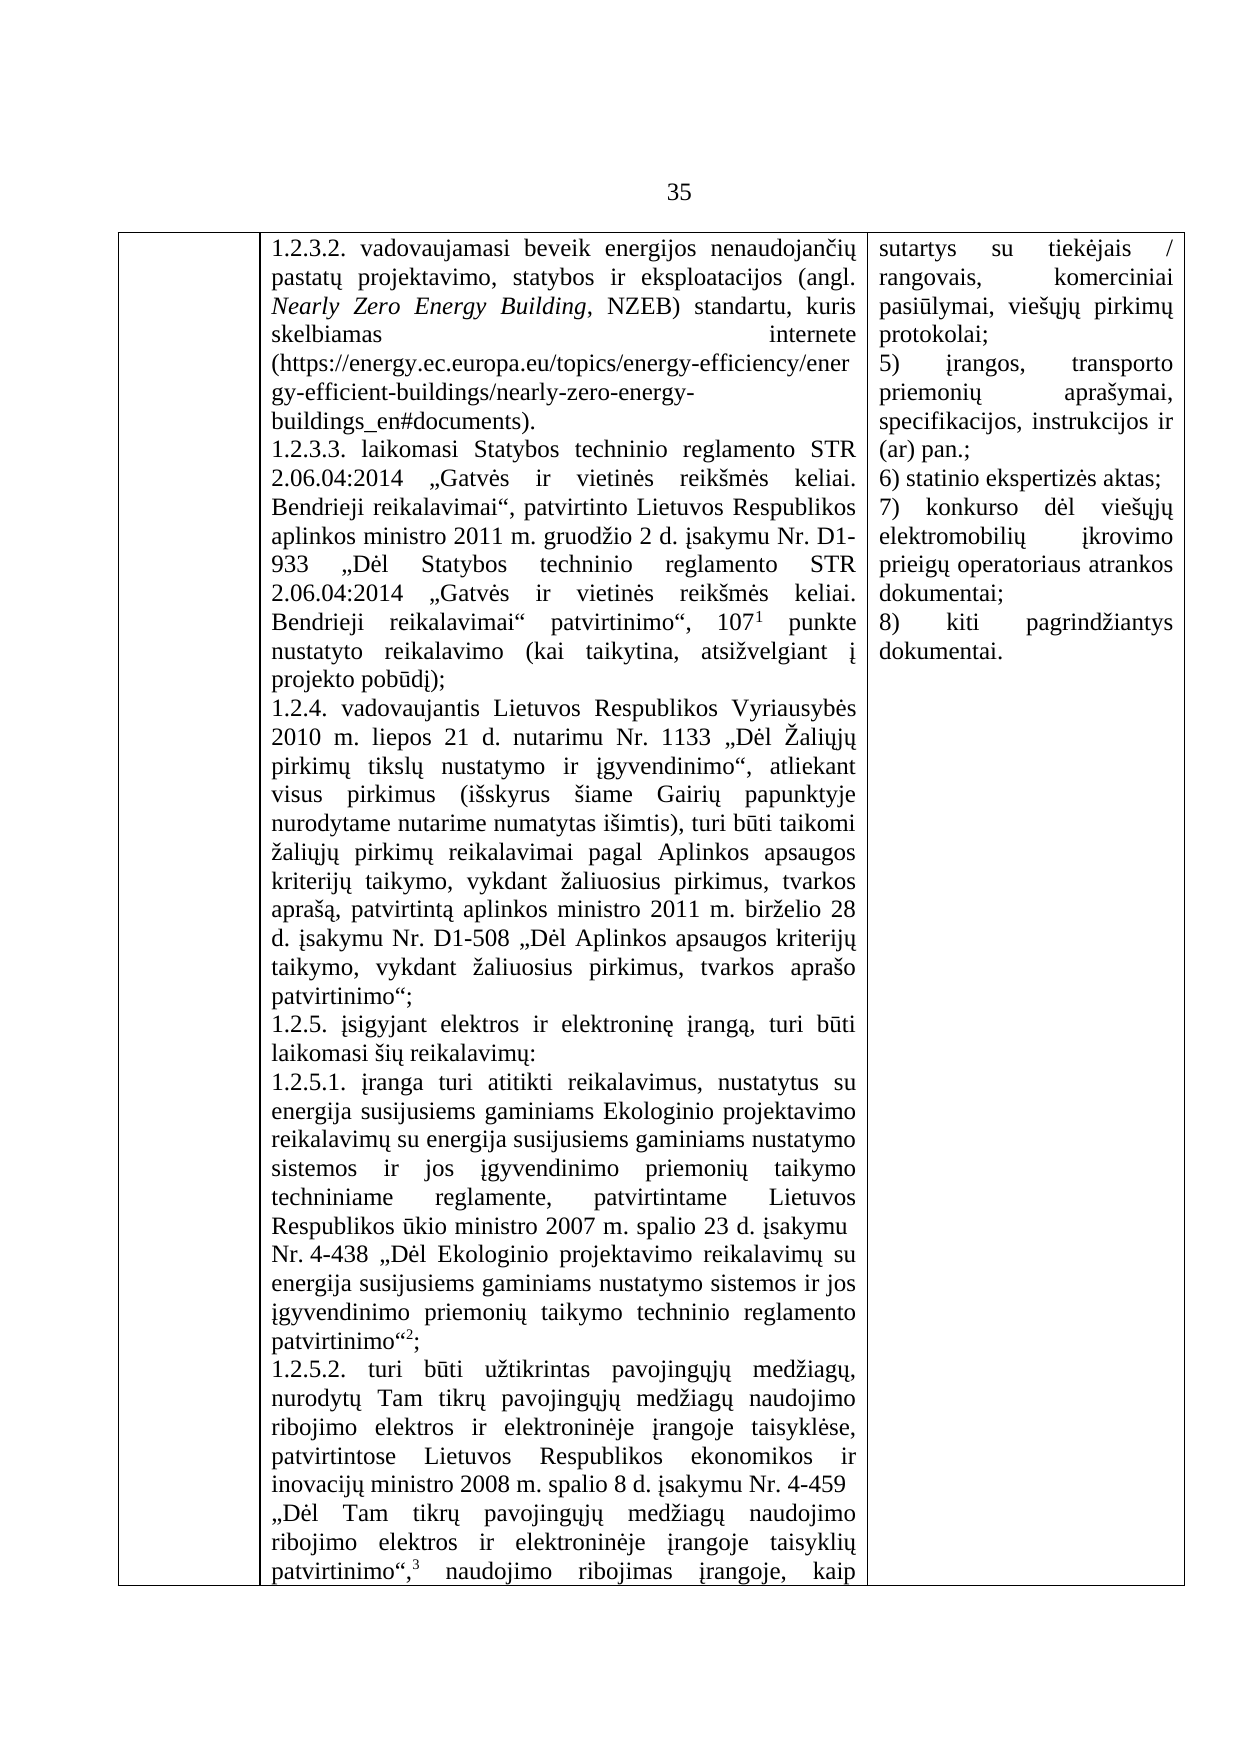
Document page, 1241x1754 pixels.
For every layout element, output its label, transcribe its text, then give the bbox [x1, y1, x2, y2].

table_cell [119, 233, 259, 1584]
table_cell 1.1. Įgyvendinant projekto veiklas, turi būti laikomasi 2021 m. birželio 4 d. Komisijos deleguoto reglamento (ES) 2021/2139, kuriuo Europos Parlamento ir Tarybos reglamentas (ES) 2020/852 papildomas nustatant techninės analizės kriterijus, pagal kuriuos nustatoma, kokiomis sąlygomis ekonominė veikla laikoma svariai prisidedančia prie klimato kaitos švelninimo arba prisitaikymo prie jos ir ar ta ekonominė veikla nedaro reikšmingos žalos kitiems aplinkos tikslams, (toliau – Reglamentas 2021/2139) 1 straipsnio I priede atitinkamoms veikloms nustatytų reikalavimų dėl svaraus prisidėjimo prie klimato kaitos švelninimo (pvz., kai investuojama į naujų pastatų statybą ar esamų pastatų renovaciją, turi būti laikomasi Reglamento 2021/2139 1 straipsnio I priedo 7.1 ar atitinkamai 7.2 papunkčiuose nustatytų reikalavimų). 1.2. Įgyvendinant projekto veiklas, taip pat turi būti laikomasi šių reikalavimų: 1.2.1. kai taikoma pagal Lietuvos Respublikos planuojamos ūkinės veiklos vertinimo įstatymą, turi būti atliktas planuojamos ūkinės veiklos poveikio aplinkai vertinimas (toliau – PAV) ir (ar) atranka dėl poveikio aplinkai vertinimo ir užtikrinamas sprendimeo dėl PAV nustatytų planuojamos ūkinės veiklos įgyvendinimo sąlygų, susijusių su atliktu PAV, įvykdymas; 1.2.2. turi būti laikomasi aplinkos apsaugą ir statybas reglamentuojančių įstatymų ir juos įgyvendinančių teisės aktų; 1.2.3. investuojant į statinius, turi būti: 1.2.3.1. laikomasi reikalavimų dėl pastatų energetinio naudingumo, nustatytų Lietuvos Respublikos statybos įstatymo 51 straipsnyje ir Statybos techniniame reglamente STR 2.01.02:2016 „Pastatų energinio naudingumo projektavimas ir sertifikavimas“, patvirtintame Lietuvos Respublikos aplinkos ministro 2016 m. lapkričio 11 d. įsakymu Nr. D1-754 „Dėl Statybos techninio reglamento STR 2.01.02:2016 „Pastatų energinio naudingumo projektavimas ir sertifikavimas“ patvirtinimo“; 1.2.3.2. vadovaujamasi beveik energijos nenaudojančių pastatų projektavimo, statybos ir eksploatacijos (angl. Nearly Zero Energy Building, NZEB) standartu, kuris skelbiamas internete (https://energy.ec.europa.eu/topics/energy-efficiency/energy-efficient-buildings/nearly-zero-energy-buildings_en#documents). 1.2.3.3. laikomasi Statybos techninio reglamento STR 2.06.04:2014 „Gatvės ir vietinės reikšmės keliai. Bendrieji reikalavimai“, patvirtinto Lietuvos Respublikos aplinkos ministro 2011 m. gruodžio 2 d. įsakymu Nr. D1-933 „Dėl Statybos techninio reglamento STR 2.06.04:2014 „Gatvės ir vietinės reikšmės keliai. Bendrieji reikalavimai“ patvirtinimo“, 1071 punkte nustatyto reikalavimo (kai taikytina, atsižvelgiant į projekto pobūdį); 1.2.4. vadovaujantis Lietuvos Respublikos Vyriausybės 2010 m. liepos 21 d. nutarimu Nr. 1133 „Dėl Žaliųjų pirkimų tikslų nustatymo ir įgyvendinimo“, atliekant visus pirkimus (išskyrus šiame Gairių papunktyje nurodytame nutarime numatytas išimtis), turi būti taikomi žaliųjų pirkimų reikalavimai pagal Aplinkos apsaugos kriterijų taikymo, vykdant žaliuosius pirkimus, tvarkos aprašą, patvirtintą aplinkos ministro 2011 m. birželio 28 d. įsakymu Nr. D1-508 „Dėl Aplinkos apsaugos kriterijų taikymo, vykdant žaliuosius pirkimus, tvarkos aprašo patvirtinimo“; 1.2.5. įsigyjant elektros ir elektroninę įrangą, turi būti laikomasi šių reikalavimų: 1.2.5.1. įranga turi atitikti reikalavimus, nustatytus su energija susijusiems gaminiams Ekologinio projektavimo reikalavimų su energija susijusiems gaminiams nustatymo sistemos ir jos įgyvendinimo priemonių taikymo techniniame reglamente, patvirtintame Lietuvos Respublikos ūkio ministro 2007 m. spalio 23 d. įsakymu Nr. 4-438 „Dėl Ekologinio projektavimo reikalavimų su energija susijusiems gaminiams nustatymo sistemos ir jos įgyvendinimo priemonių taikymo techninio reglamento patvirtinimo“; 1.2.5.2. turi būti užtikrintas pavojingųjų medžiagų, nurodytų Tam tikrų pavojingųjų medžiagų naudojimo ribojimo elektros ir elektroninėje įrangoje taisyklėse, patvirtintose Lietuvos Respublikos ekonomikos ir inovacijų ministro 2008 m. spalio 8 d. įsakymu Nr. 4-459 „Dėl Tam tikrų pavojingųjų medžiagų naudojimo ribojimo elektros ir elektroninėje įrangoje taisyklių patvirtinimo“, naudojimo ribojimas įrangoje, kaip nustatyta šiame papunktyje nurodytose taisyklėse; 1.2.5.3. įranga, kuri įtraukta į Prekių, išskyrus kelių transporto priemones, kurioms viešųjų pirkimų metu taikomi energijos vartojimo efektyvumo reikalavimai, sąrašą, patvirtintą Lietuvos Respublikos energetikos ministro 2015 m. birželio 18 d. įsakymu Nr. 1-154 „Dėl Prekių, išskyrus kelių transporto priemones, kurioms viešųjų pirkimų metu taikomi energijos vartojimo efektyvumo reikalavimai, sąrašo patvirtinimo“, (toliau – prekių sąrašas) turi būti tik aukščiausio energinio efektyvumo klasės, nustatytos prekių sąraše nurodytuose Europos Komisijos perduotuose reglamentuose dėl gaminių energijos vartojimo efektyvumo ženklinimo reikalavimų, o jeigu šie reikalavimai netaikomi, tai prekės turi atitikti prekių sąraše nurodytuose Europos Komisijos reglamentuose dėl gaminių ekologinio projektavimo nustatytus efektyvaus energijos vartojimo kriterijus; 1.2.6. turi būti įsigyjamos netaršios transporto priemonės, kaip jos suprantamos pagal Lietuvos Respublikos alternatyviųjų degalų įstatymo 2 straipsnio 23 dalį. [261, 233, 867, 1584]
table_cell sutartys su tiekėjais / rangovais, komerciniai pasiūlymai, viešųjų pirkimų protokolai; 5) įrangos, transporto priemonių aprašymai, specifikacijos, instrukcijos ir (ar) pan.; 6) statinio ekspertizės aktas; 7) konkurso dėl viešųjų elektromobilių įkrovimo prieigų operatoriaus atrankos dokumentai; 8) kiti pagrindžiantys dokumentai. [868, 233, 1184, 1584]
